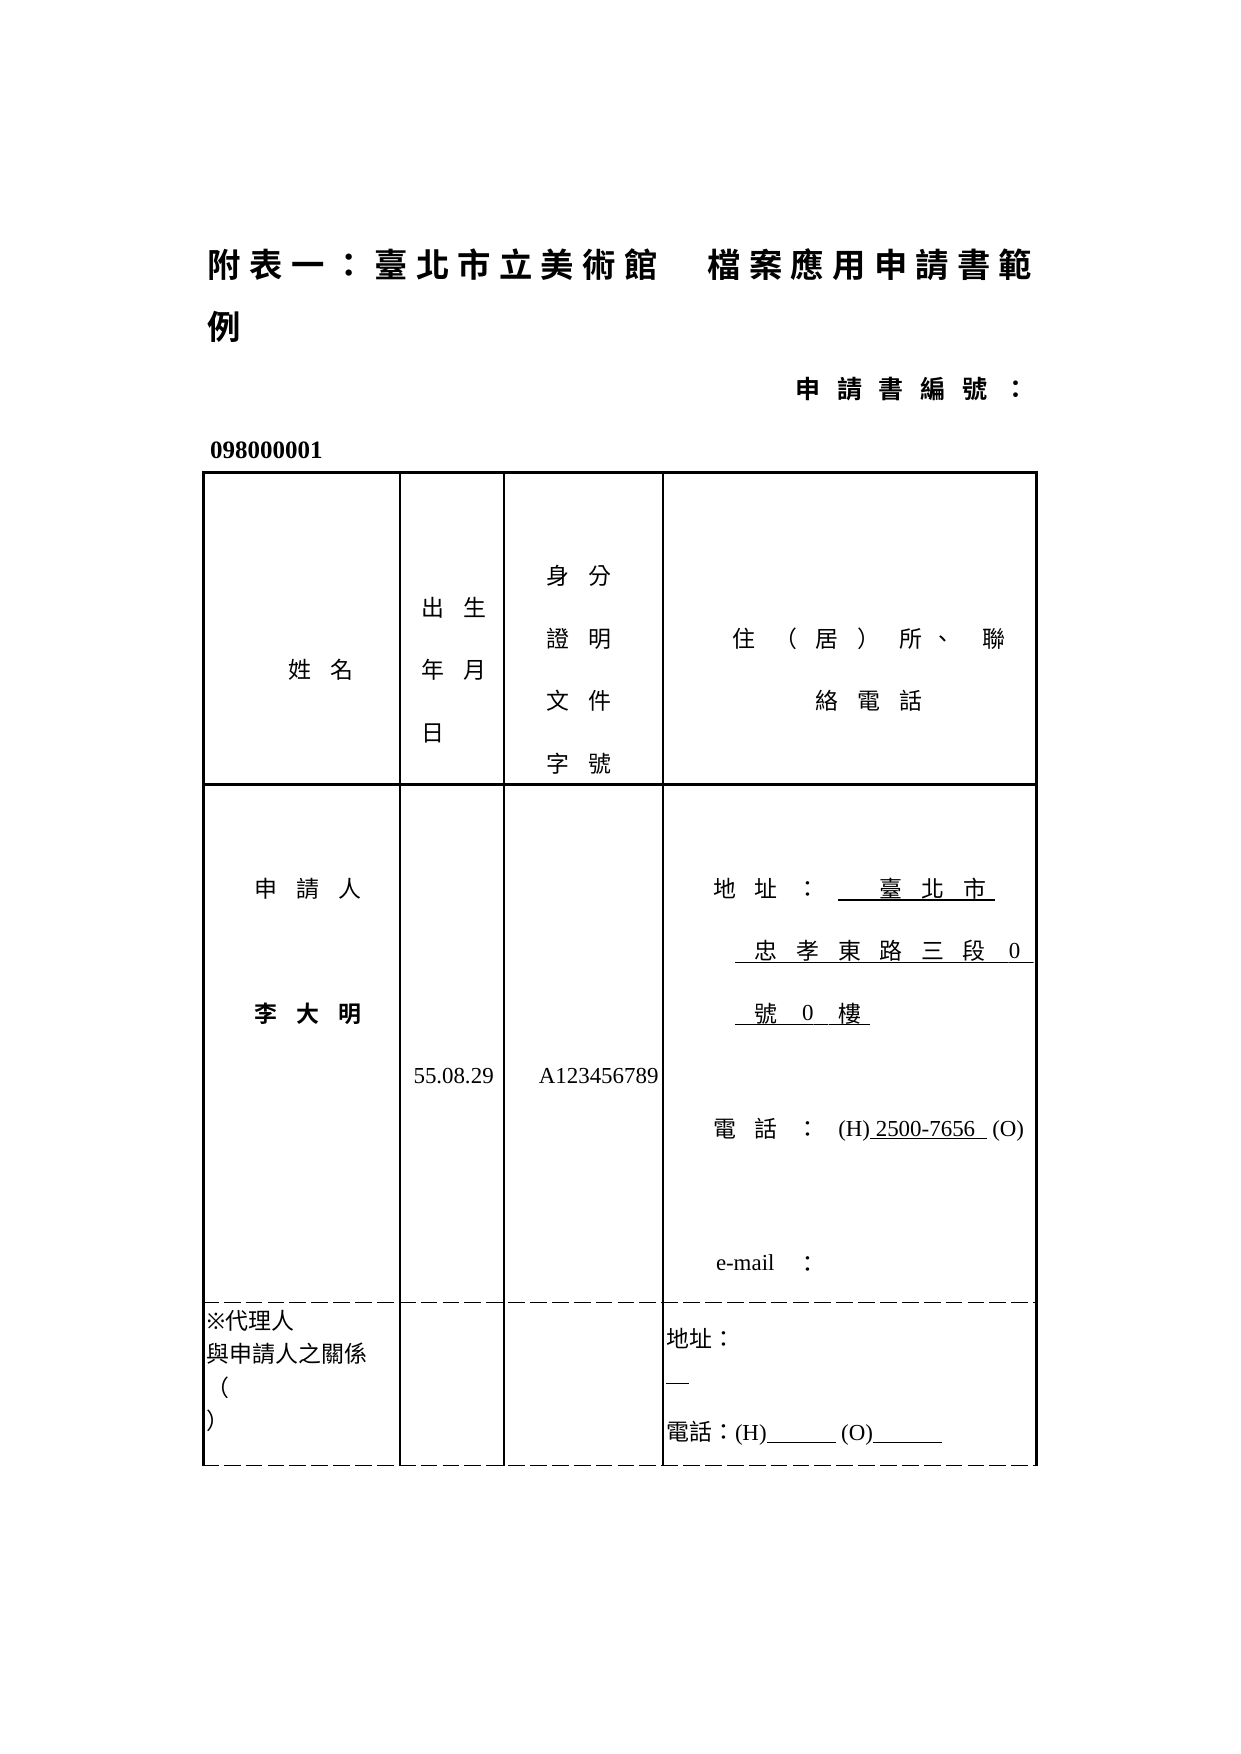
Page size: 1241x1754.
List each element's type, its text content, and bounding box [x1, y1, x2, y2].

table_cell 55.08.29 [401, 786, 503, 1302]
table_header 姓名 [205, 474, 399, 783]
table_header 住（居）所、聯絡電話 [664, 474, 1035, 783]
table_cell ※代理人 與申請人之關係 （ ） [205, 1302, 399, 1465]
text 申請書編號：098000001 [203, 346, 1037, 471]
table_cell 地址： 電話：(H) (O) [664, 1302, 1035, 1465]
table_header 出生年月日 [401, 474, 503, 783]
table_header 身分證明文件字號 [505, 474, 662, 783]
text 附表一：臺北市立美術館 檔案應用申請書範例 [203, 221, 1037, 346]
table_cell 申請人 李大明 [205, 786, 399, 1302]
table_cell 地址： 臺北市忠孝東路三段0號0樓 電話：(H) 2500-7656 (O) e-mail： [664, 786, 1035, 1302]
table_cell A123456789 [505, 786, 662, 1302]
table_cell [505, 1302, 662, 1465]
table_cell [401, 1302, 503, 1465]
